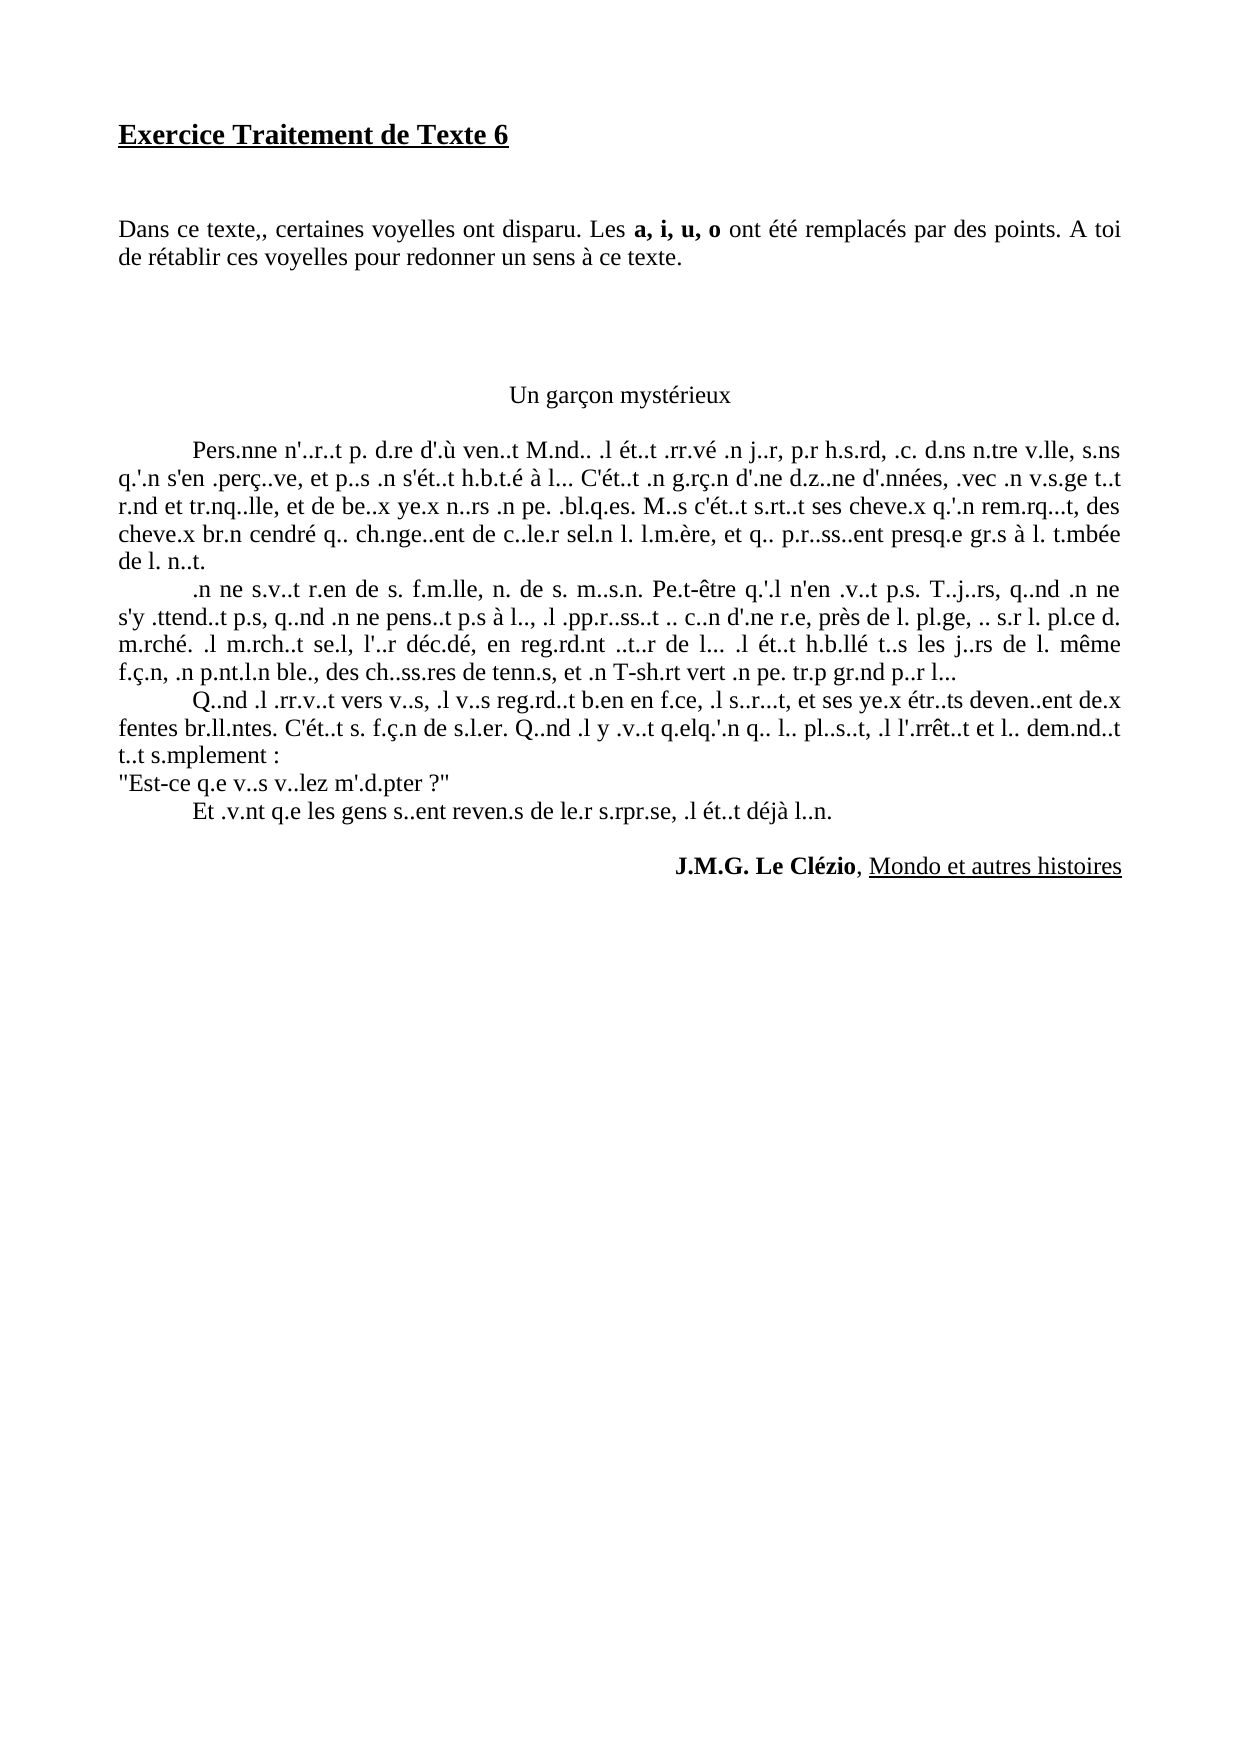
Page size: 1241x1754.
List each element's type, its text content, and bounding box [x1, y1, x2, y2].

text J.M.G. Le Clézio, Mondo et autres histoires [118, 852, 1122, 880]
text Exercice Traitement de Texte 6 [118, 118, 1122, 150]
text Dans ce texte,, certaines voyelles ont disparu. Les a, i, u, o ont été remplacés par des points. A toi de rétablir ces voyelles pour redonner un sens à ce texte. [118, 215, 1122, 270]
text Q..nd .l .rr.v..t vers v..s, .l v..s reg.rd..t b.en en f.ce, .l s..r...t, et ses ye.x étr..ts deven..ent de.x fentes br.ll.ntes. C'ét..t s. f.ç.n de s.l.er. Q..nd .l y .v..t q.elq.'.n q.. l.. pl..s..t, .l l'.rrêt..t et l.. dem.nd..t t..t s.mplement : [118, 686, 1122, 769]
text "Est-ce q.e v..s v..lez m'.d.pter ?" [118, 769, 1122, 797]
text Et .v.nt q.e les gens s..ent reven.s de le.r s.rpr.se, .l ét..t déjà l..n. [118, 797, 1122, 824]
text .n ne s.v..t r.en de s. f.m.lle, n. de s. m..s.n. Pe.t-être q.'.l n'en .v..t p.s. T..j..rs, q..nd .n ne s'y .ttend..t p.s, q..nd .n ne pens..t p.s à l.., .l .pp.r..ss..t .. c..n d'.ne r.e, près de l. pl.ge, .. s.r l. pl.ce d. m.rché. .l m.rch..t se.l, l'..r déc.dé, en reg.rd.nt ..t..r de l... .l ét..t h.b.llé t..s les j..rs de l. même f.ç.n, .n p.nt.l.n ble., des ch..ss.res de tenn.s, et .n T-sh.rt vert .n pe. tr.p gr.nd p..r l... [118, 575, 1122, 686]
text Un garçon mystérieux [118, 381, 1122, 409]
text Pers.nne n'..r..t p. d.re d'.ù ven..t M.nd.. .l ét..t .rr.vé .n j..r, p.r h.s.rd, .c. d.ns n.tre v.lle, s.ns q.'.n s'en .perç..ve, et p..s .n s'ét..t h.b.t.é à l... C'ét..t .n g.rç.n d'.ne d.z..ne d'.nnées, .vec .n v.s.ge t..t r.nd et tr.nq..lle, et de be..x ye.x n..rs .n pe. .bl.q.es. M..s c'ét..t s.rt..t ses cheve.x q.'.n rem.rq...t, des cheve.x br.n cendré q.. ch.nge..ent de c..le.r sel.n l. l.m.ère, et q.. p.r..ss..ent presq.e gr.s à l. t.mbée de l. n..t. [118, 437, 1122, 575]
